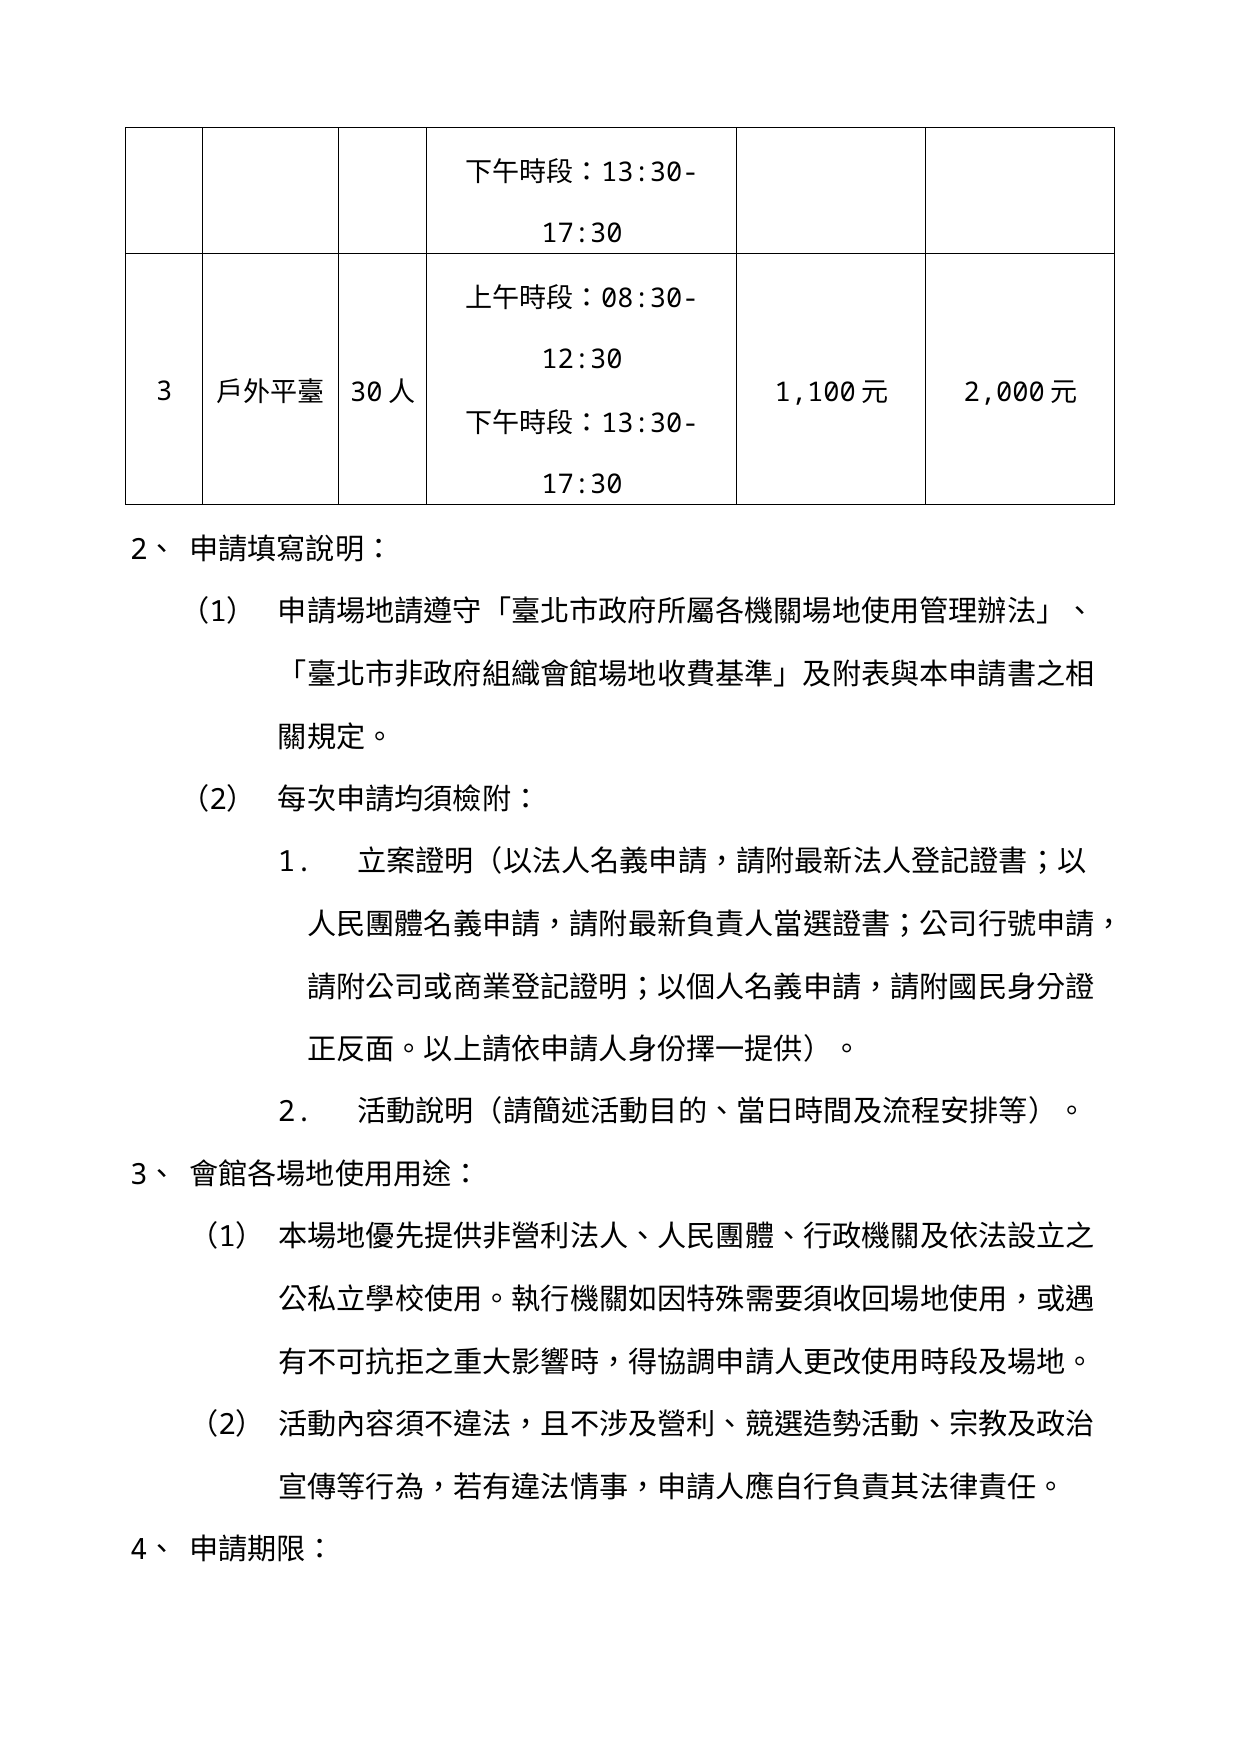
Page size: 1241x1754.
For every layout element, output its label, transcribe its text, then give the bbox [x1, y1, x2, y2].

list 活動說明（請簡述活動目的、當日時間及流程安排等）。 [278, 1068, 1110, 1130]
table_cell 3 [126, 254, 202, 504]
table_cell [203, 128, 338, 253]
list 每次申請均須檢附： [180, 755, 1110, 818]
table_cell [737, 128, 925, 253]
table_cell 2,000元 [926, 254, 1114, 504]
table_cell 1,100元 [737, 254, 925, 504]
table_cell 戶外平臺 [203, 254, 338, 504]
table_cell [926, 128, 1114, 253]
table_cell 上午時段：08:30-12:30 下午時段：13:30-17:30 [427, 254, 736, 504]
list 會館各場地使用用途： [130, 1130, 1110, 1193]
list 申請期限： [130, 1505, 1110, 1568]
list 申請填寫說明： [130, 505, 1110, 568]
list 申請場地請遵守「臺北市政府所屬各機關場地使用管理辦法」、「臺北市非政府組織會館場地收費基準」及附表與本申請書之相關規定。 [180, 568, 1110, 755]
list 立案證明（以法人名義申請，請附最新法人登記證書；以人民團體名義申請，請附最新負責人當選證書；公司行號申請，請附公司或商業登記證明；以個人名義申請，請附國民身分證正反面。以上請依申請人身份擇一提供）。 [278, 818, 1110, 1068]
list 活動內容須不違法，且不涉及營利、競選造勢活動、宗教及政治宣傳等行為，若有違法情事，申請人應自行負責其法律責任。 [189, 1380, 1110, 1505]
table_cell 30人 [339, 254, 426, 504]
table_cell [339, 128, 426, 253]
table_cell [126, 128, 202, 253]
list 本場地優先提供非營利法人、人民團體、行政機關及依法設立之公私立學校使用。執行機關如因特殊需要須收回場地使用，或遇有不可抗拒之重大影響時，得協調申請人更改使用時段及場地。 [189, 1193, 1110, 1380]
table_cell 下午時段：13:30-17:30 [427, 128, 736, 253]
